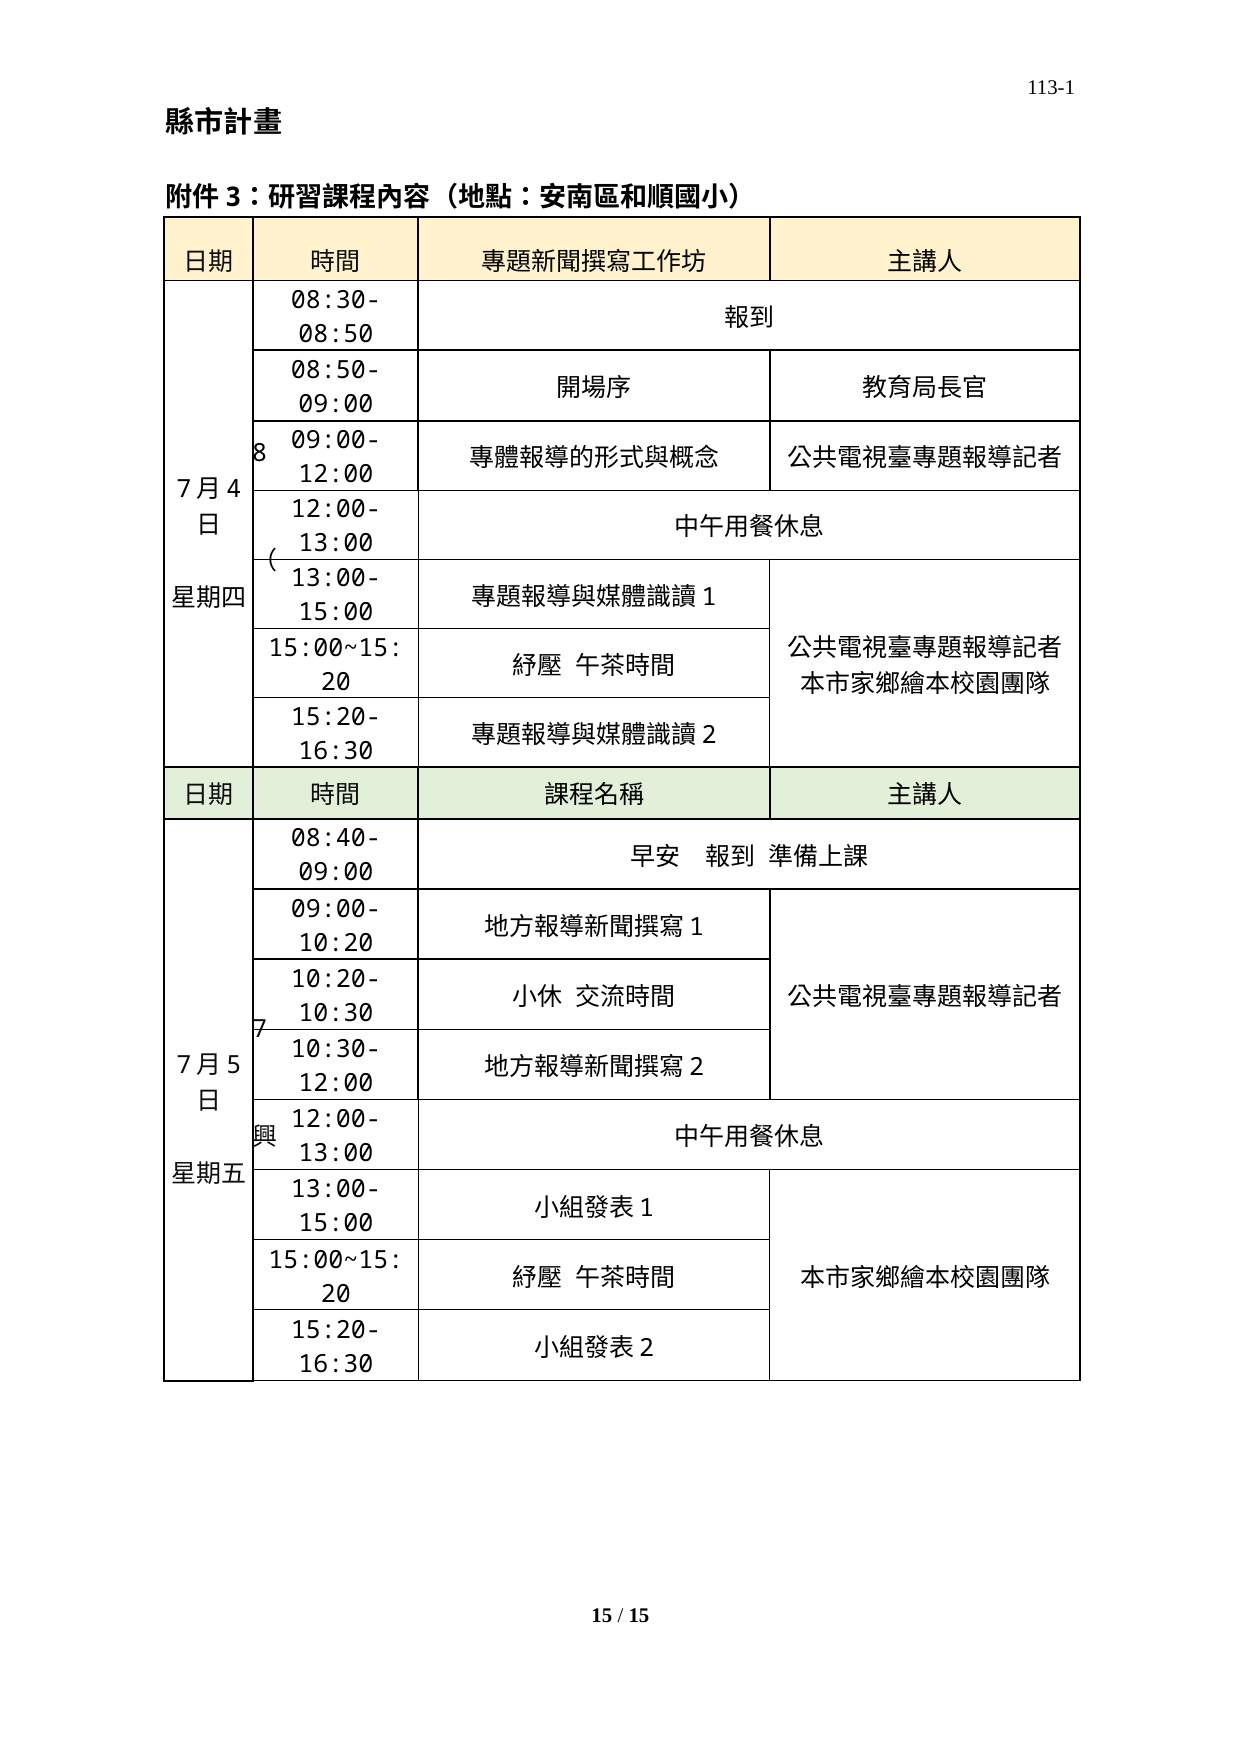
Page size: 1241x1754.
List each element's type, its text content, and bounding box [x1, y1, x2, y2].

table_cell 13:00-15:00 [254, 1170, 418, 1239]
table_cell 13:00-15:00 [254, 560, 418, 628]
table_header 日期 [165, 218, 252, 280]
table_cell 12:00-13:00 [254, 491, 418, 559]
table_cell 公共電視臺專題報導記者 [771, 890, 1079, 1099]
table_cell 專題報導與媒體識讀2 [419, 698, 769, 766]
table_cell 中午用餐休息 [419, 491, 1079, 559]
text 附件3：研習課程內容（地點：安南區和順國小） [165, 153, 1075, 216]
table_header 主講人 [771, 218, 1079, 280]
table_cell 08:50-09:00 [254, 351, 417, 419]
table_cell 課程名稱 [419, 768, 769, 818]
table_cell 開場序 [419, 351, 769, 419]
table_cell 15:20-16:30 [254, 1310, 418, 1379]
table_header 專題新聞撰寫工作坊 [419, 218, 769, 280]
table_cell 紓壓 午茶時間 [419, 1240, 769, 1309]
table_cell 本市家鄉繪本校園團隊 [770, 1170, 1079, 1379]
table_cell 小休 交流時間 [419, 960, 769, 1028]
table_cell 15:00~15:20 [254, 1240, 418, 1309]
table_cell 公共電視臺專題報導記者 本市家鄉繪本校園團隊 [770, 560, 1079, 766]
table_cell 地方報導新聞撰寫2 [419, 1030, 769, 1099]
table_cell 09:00-12:00 [254, 422, 417, 490]
table_cell 公共電視臺專題報導記者 [771, 422, 1079, 490]
table_cell 08:40-09:00 [254, 820, 417, 888]
table_cell 專體報導的形式與概念 [419, 422, 769, 490]
table_cell 紓壓 午茶時間 [419, 629, 769, 697]
table_cell 87月4日 （星期四 [165, 281, 252, 766]
table_cell 10:30-12:00 [254, 1030, 417, 1099]
table_cell 15:00~15:20 [254, 629, 418, 697]
table_cell 主講人 [771, 768, 1079, 818]
table_header 時間 [254, 218, 417, 280]
table_cell 15:20-16:30 [254, 698, 418, 766]
table_cell 日期 [165, 768, 252, 818]
table_cell 專題報導與媒體識讀1 [419, 560, 769, 628]
table_cell 12:00-13:00 [254, 1100, 418, 1169]
table_cell 報到 [419, 281, 1079, 349]
table_cell 早安 報到 準備上課 [419, 820, 1079, 888]
table_cell 小組發表1 [419, 1170, 769, 1239]
table_cell 08:30-08:50 [254, 281, 417, 349]
table_cell 10:20-10:30 [254, 960, 417, 1028]
table_cell 地方報導新聞撰寫1 [419, 890, 769, 958]
table_cell 教育局長官 [771, 351, 1079, 419]
table_cell 時間 [254, 768, 417, 818]
table_cell 中午用餐休息 [419, 1100, 1079, 1169]
table_cell 09:00-10:20 [254, 890, 417, 958]
table_cell 77月5日 興星期五 [165, 820, 252, 1379]
table_cell 小組發表2 [419, 1310, 769, 1379]
